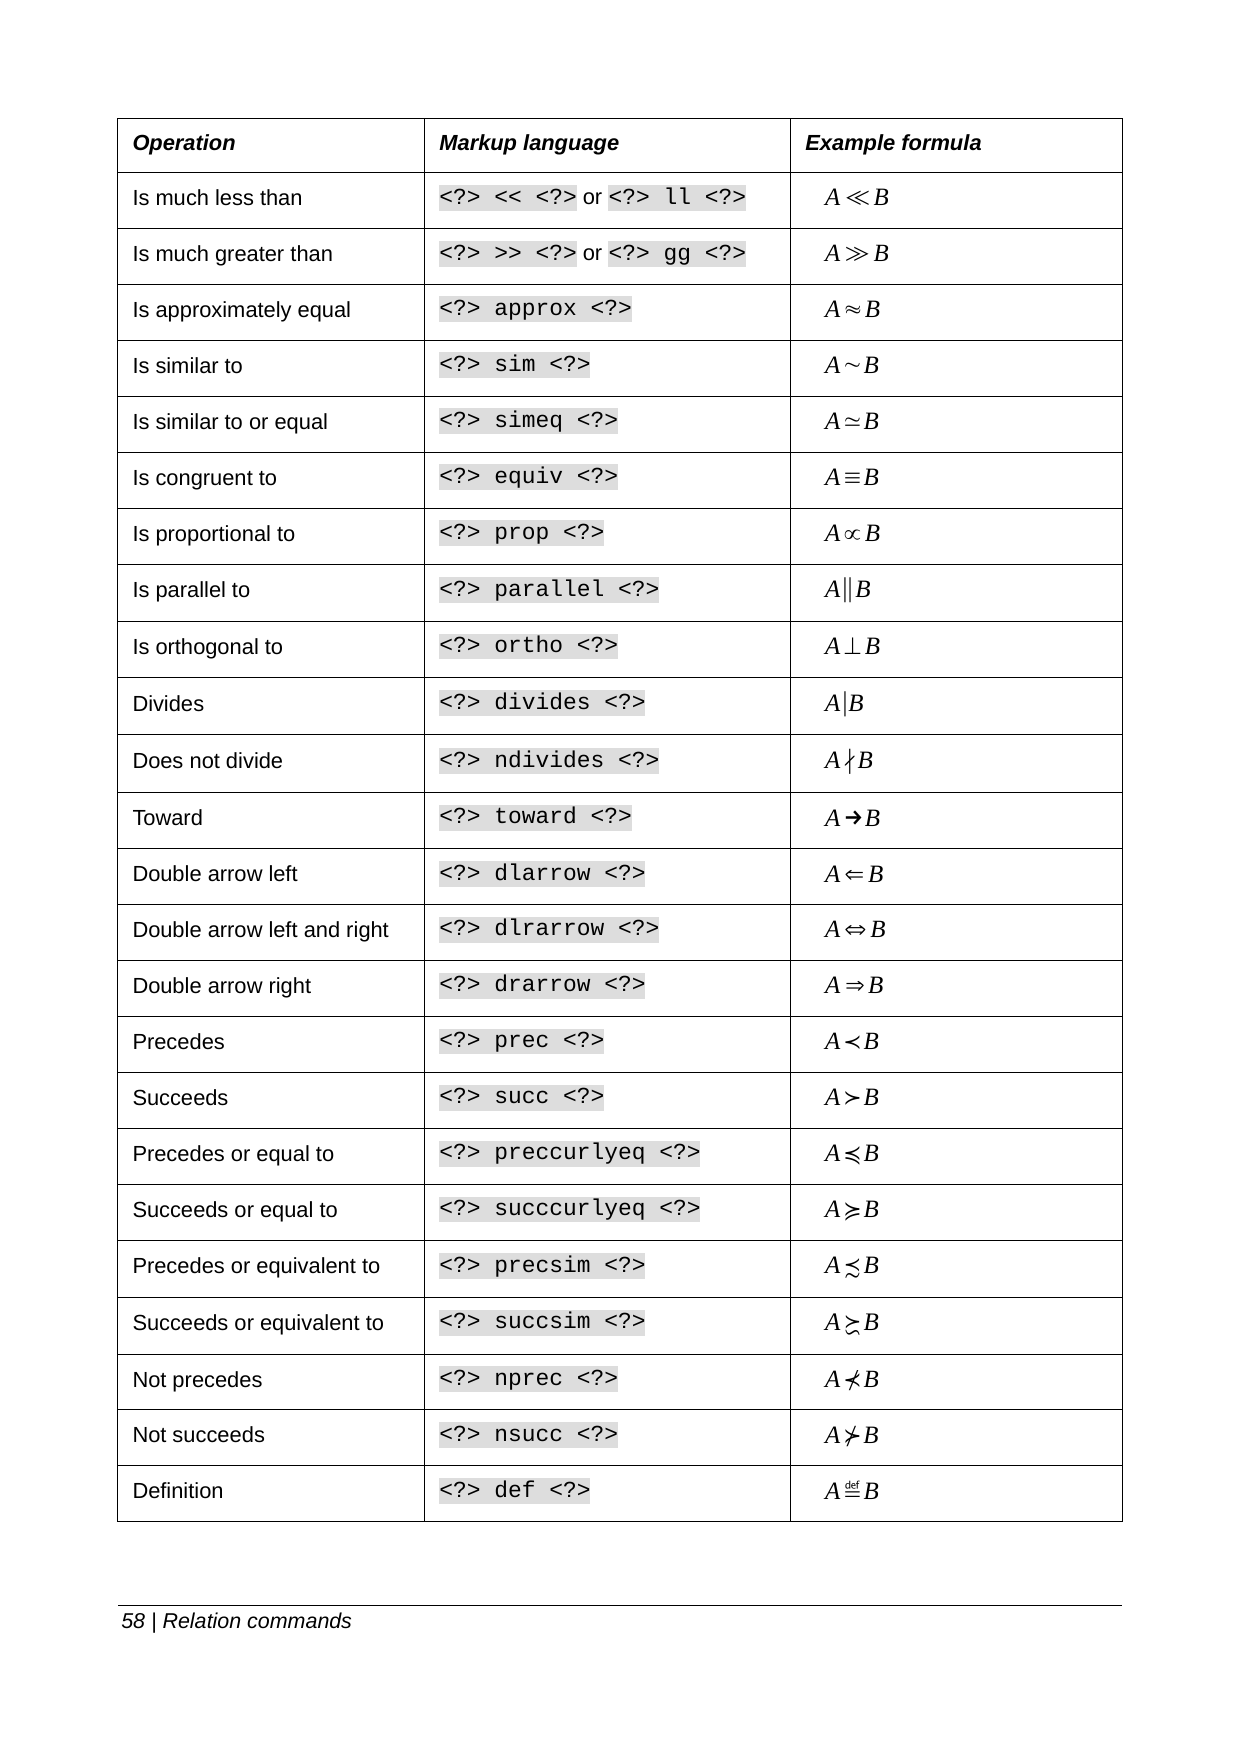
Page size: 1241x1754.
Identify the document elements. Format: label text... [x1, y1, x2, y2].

table_cell <?> ndivides <?> [425, 735, 790, 792]
table_cell <?> approx <?> [425, 285, 790, 339]
table_cell Is much less than [118, 173, 424, 228]
table_cell [791, 1017, 1122, 1072]
table_cell Precedes or equivalent to [118, 1241, 424, 1297]
table_cell <?> def <?> [425, 1466, 790, 1521]
table_cell <?> nsucc <?> [425, 1410, 790, 1465]
table_header Operation [118, 119, 424, 172]
table_cell Precedes [118, 1017, 424, 1072]
table_cell [791, 285, 1122, 339]
table_cell Not succeeds [118, 1410, 424, 1465]
table_cell <?> toward <?> [425, 793, 790, 848]
table_cell [791, 735, 1122, 792]
table_cell <?> nprec <?> [425, 1355, 790, 1409]
table_cell [791, 229, 1122, 283]
table_cell [791, 1355, 1122, 1409]
table_cell Is congruent to [118, 453, 424, 508]
table_cell [791, 793, 1122, 848]
table_cell Precedes or equal to [118, 1129, 424, 1184]
table_cell [791, 1241, 1122, 1297]
table_cell [791, 905, 1122, 960]
table_cell <?> simeq <?> [425, 397, 790, 452]
table_cell [791, 678, 1122, 734]
table_cell [791, 849, 1122, 904]
table_cell <?> dlarrow <?> [425, 849, 790, 904]
table_cell Succeeds [118, 1073, 424, 1128]
table_cell <?> dlrarrow <?> [425, 905, 790, 960]
table_cell [791, 453, 1122, 508]
table_cell [791, 565, 1122, 621]
table_cell <?> parallel <?> [425, 565, 790, 621]
table_cell Toward [118, 793, 424, 848]
table_cell <?> >> <?> or <?> gg <?> [425, 229, 790, 283]
table_cell <?> << <?> or <?> ll <?> [425, 173, 790, 228]
table_cell <?> equiv <?> [425, 453, 790, 508]
table_cell [791, 1466, 1122, 1521]
table_cell [791, 173, 1122, 228]
table_cell Double arrow right [118, 961, 424, 1016]
table_cell [791, 961, 1122, 1016]
table_header Example formula [791, 119, 1122, 172]
table_cell <?> succ <?> [425, 1073, 790, 1128]
table_cell [791, 1129, 1122, 1184]
table_cell Is much greater than [118, 229, 424, 283]
table_cell Double arrow left and right [118, 905, 424, 960]
table_cell <?> preccurlyeq <?> [425, 1129, 790, 1184]
table_cell Is parallel to [118, 565, 424, 621]
table_cell [791, 341, 1122, 396]
table_cell Is approximately equal [118, 285, 424, 339]
table_cell <?> drarrow <?> [425, 961, 790, 1016]
table_cell <?> divides <?> [425, 678, 790, 734]
table_cell [791, 509, 1122, 564]
table_cell [791, 622, 1122, 677]
table_cell [791, 1298, 1122, 1353]
table_cell [791, 1185, 1122, 1240]
table_cell Is proportional to [118, 509, 424, 564]
table_header Markup language [425, 119, 790, 172]
table_cell <?> succsim <?> [425, 1298, 790, 1353]
table_cell Does not divide [118, 735, 424, 792]
table_cell <?> sim <?> [425, 341, 790, 396]
table_cell Is similar to or equal [118, 397, 424, 452]
table_cell <?> prec <?> [425, 1017, 790, 1072]
table_cell <?> succcurlyeq <?> [425, 1185, 790, 1240]
table_cell <?> prop <?> [425, 509, 790, 564]
table_cell Is orthogonal to [118, 622, 424, 677]
table_cell Definition [118, 1466, 424, 1521]
table_cell Not precedes [118, 1355, 424, 1409]
table_cell <?> precsim <?> [425, 1241, 790, 1297]
table_cell Succeeds or equal to [118, 1185, 424, 1240]
table_cell [791, 1073, 1122, 1128]
table_cell Succeeds or equivalent to [118, 1298, 424, 1353]
table_cell <?> ortho <?> [425, 622, 790, 677]
table_cell [791, 397, 1122, 452]
table_cell Divides [118, 678, 424, 734]
table_cell [791, 1410, 1122, 1465]
table_cell Is similar to [118, 341, 424, 396]
table_cell Double arrow left [118, 849, 424, 904]
